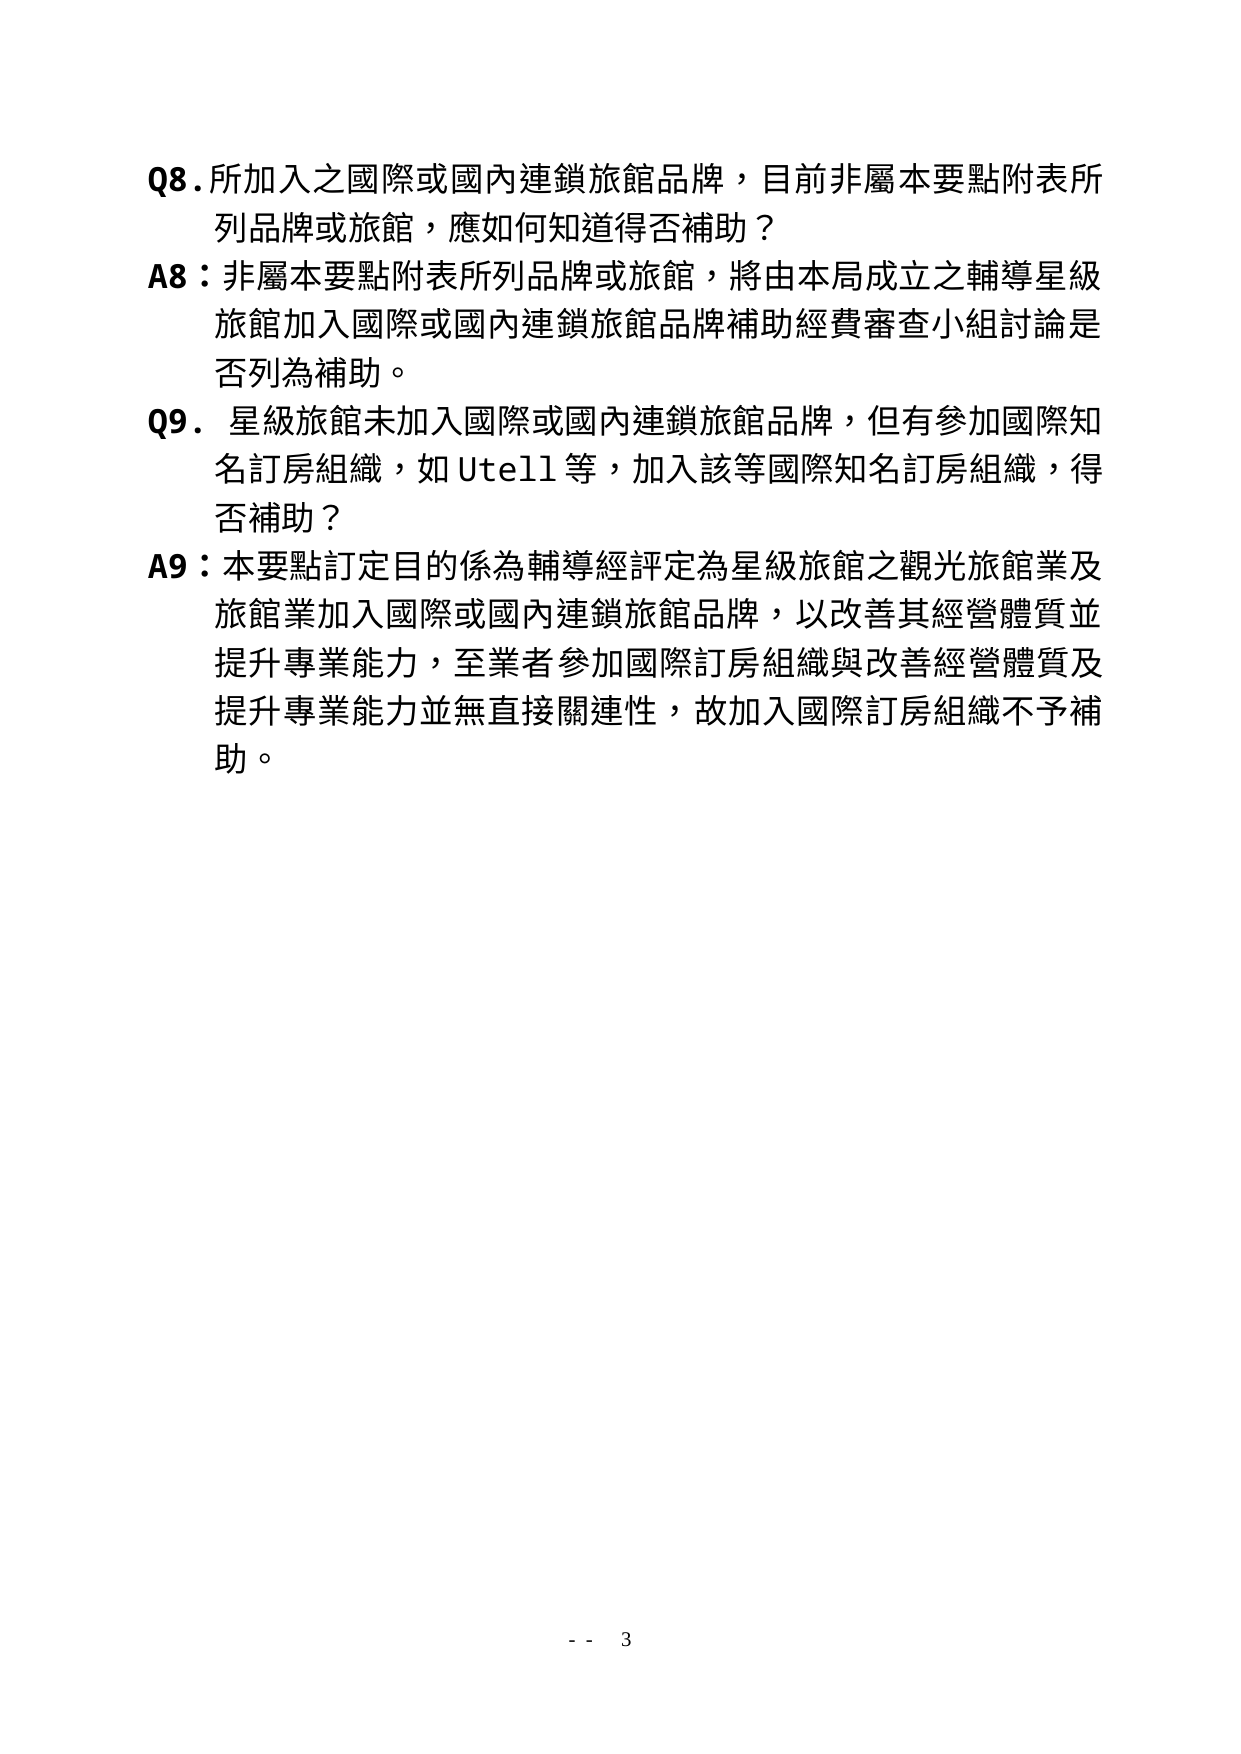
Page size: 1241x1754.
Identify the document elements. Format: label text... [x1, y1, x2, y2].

text Q8.所加入之國際或國內連鎖旅館品牌，目前非屬本要點附表所列品牌或旅館，應如何知道得否補助？ [148, 153, 1104, 250]
text A9：本要點訂定目的係為輔導經評定為星級旅館之觀光旅館業及旅館業加入國際或國內連鎖旅館品牌，以改善其經營體質並提升專業能力，至業者參加國際訂房組織與改善經營體質及提升專業能力並無直接關連性，故加入國際訂房組織不予補助。 [148, 540, 1104, 781]
text A8：非屬本要點附表所列品牌或旅館，將由本局成立之輔導星級旅館加入國際或國內連鎖旅館品牌補助經費審查小組討論是否列為補助。 [148, 250, 1104, 394]
text Q9. 星級旅館未加入國際或國內連鎖旅館品牌，但有參加國際知名訂房組織，如Utell等，加入該等國際知名訂房組織，得否補助？ [148, 394, 1104, 540]
